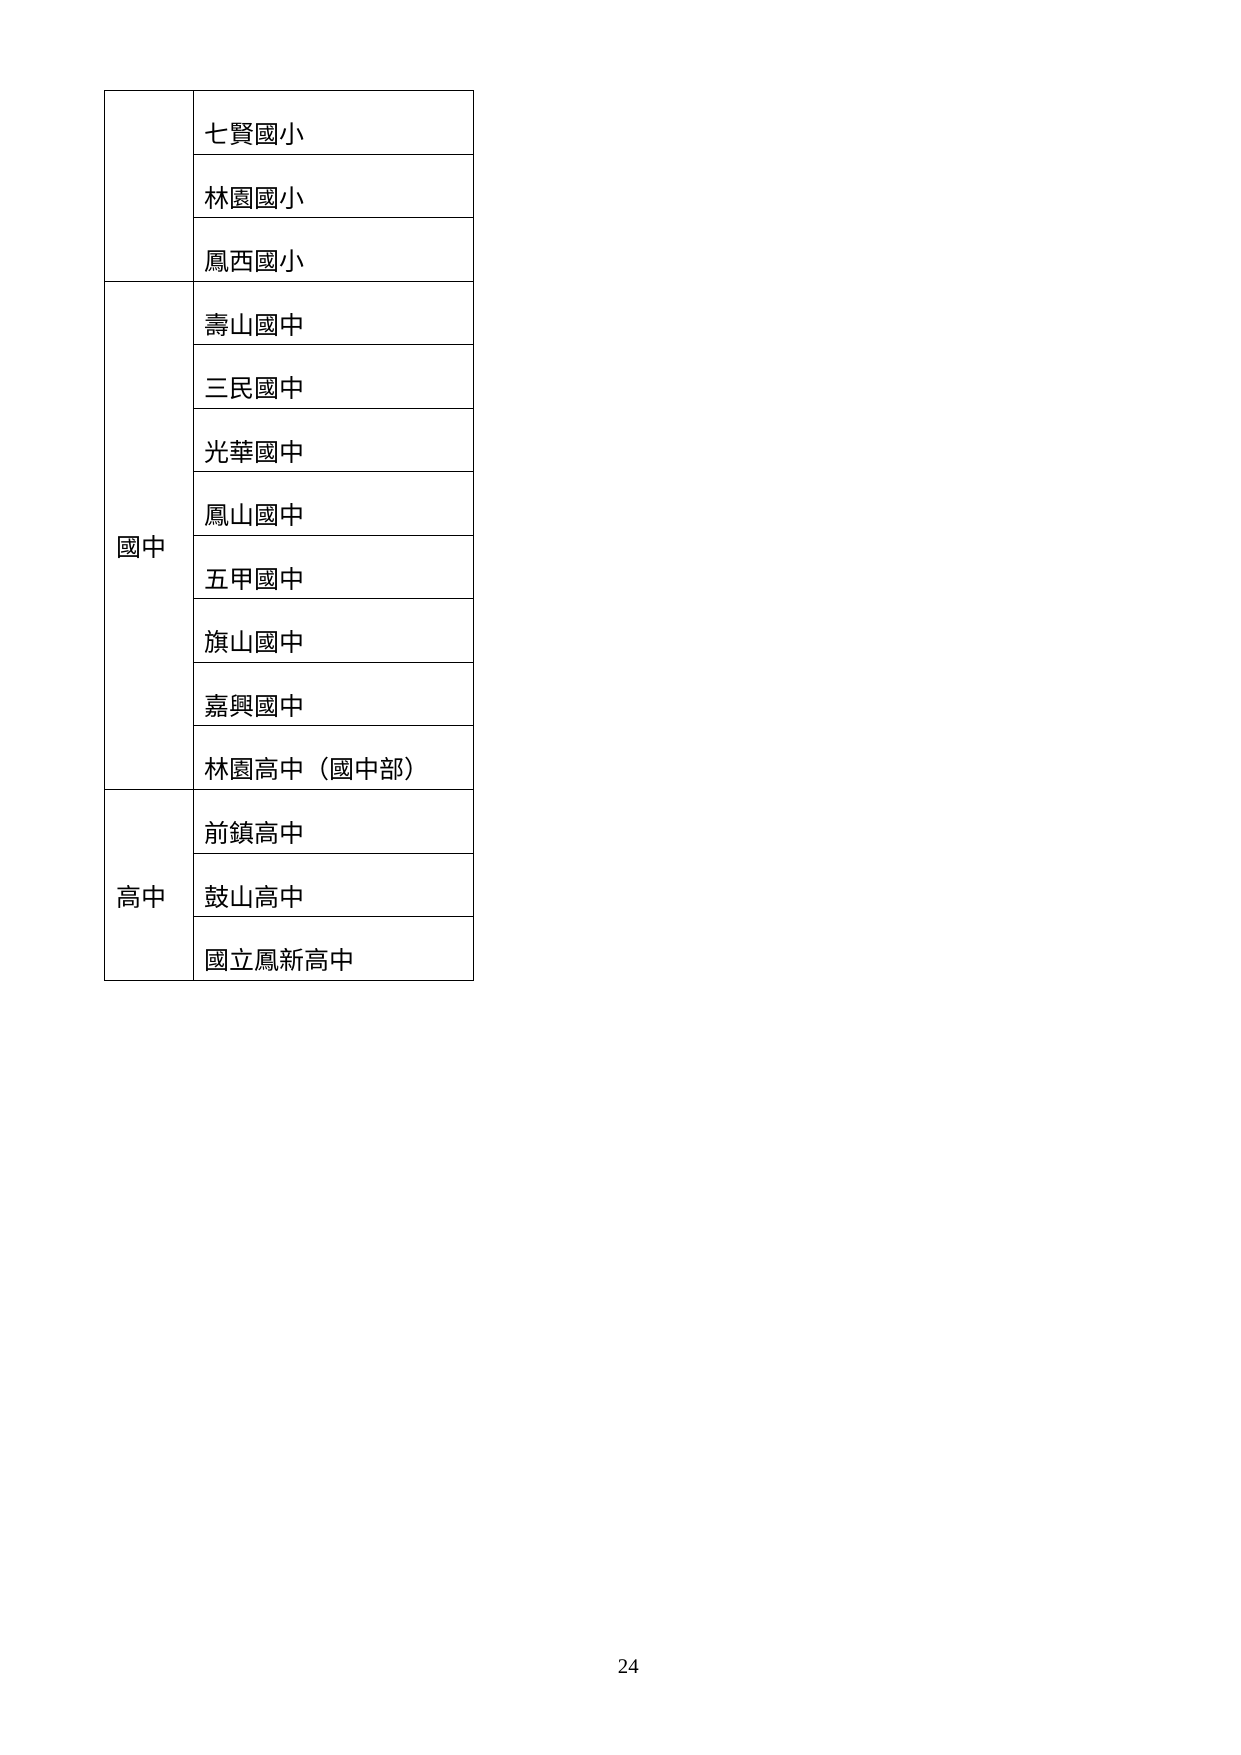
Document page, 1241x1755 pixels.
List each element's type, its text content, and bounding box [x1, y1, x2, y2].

table_cell 林園高中（國中部） [194, 726, 473, 789]
table_cell 林園國小 [194, 155, 473, 217]
table_cell 前鎮高中 [194, 790, 473, 852]
table_cell 高中 [105, 790, 193, 979]
table_cell 鳳西國小 [194, 218, 473, 281]
table_cell 三民國中 [194, 345, 473, 408]
table_cell 國立鳳新高中 [194, 917, 473, 979]
table_cell 國中 [105, 282, 193, 789]
table_cell 旗山國中 [194, 599, 473, 662]
table_cell 鼓山高中 [194, 854, 473, 916]
table_cell 七賢國小 [194, 91, 473, 153]
table_cell 壽山國中 [194, 282, 473, 344]
table_cell 鳳山國中 [194, 472, 473, 535]
table_cell 五甲國中 [194, 536, 473, 598]
table_cell [105, 91, 193, 281]
table_cell 光華國中 [194, 409, 473, 471]
table_cell 嘉興國中 [194, 663, 473, 725]
